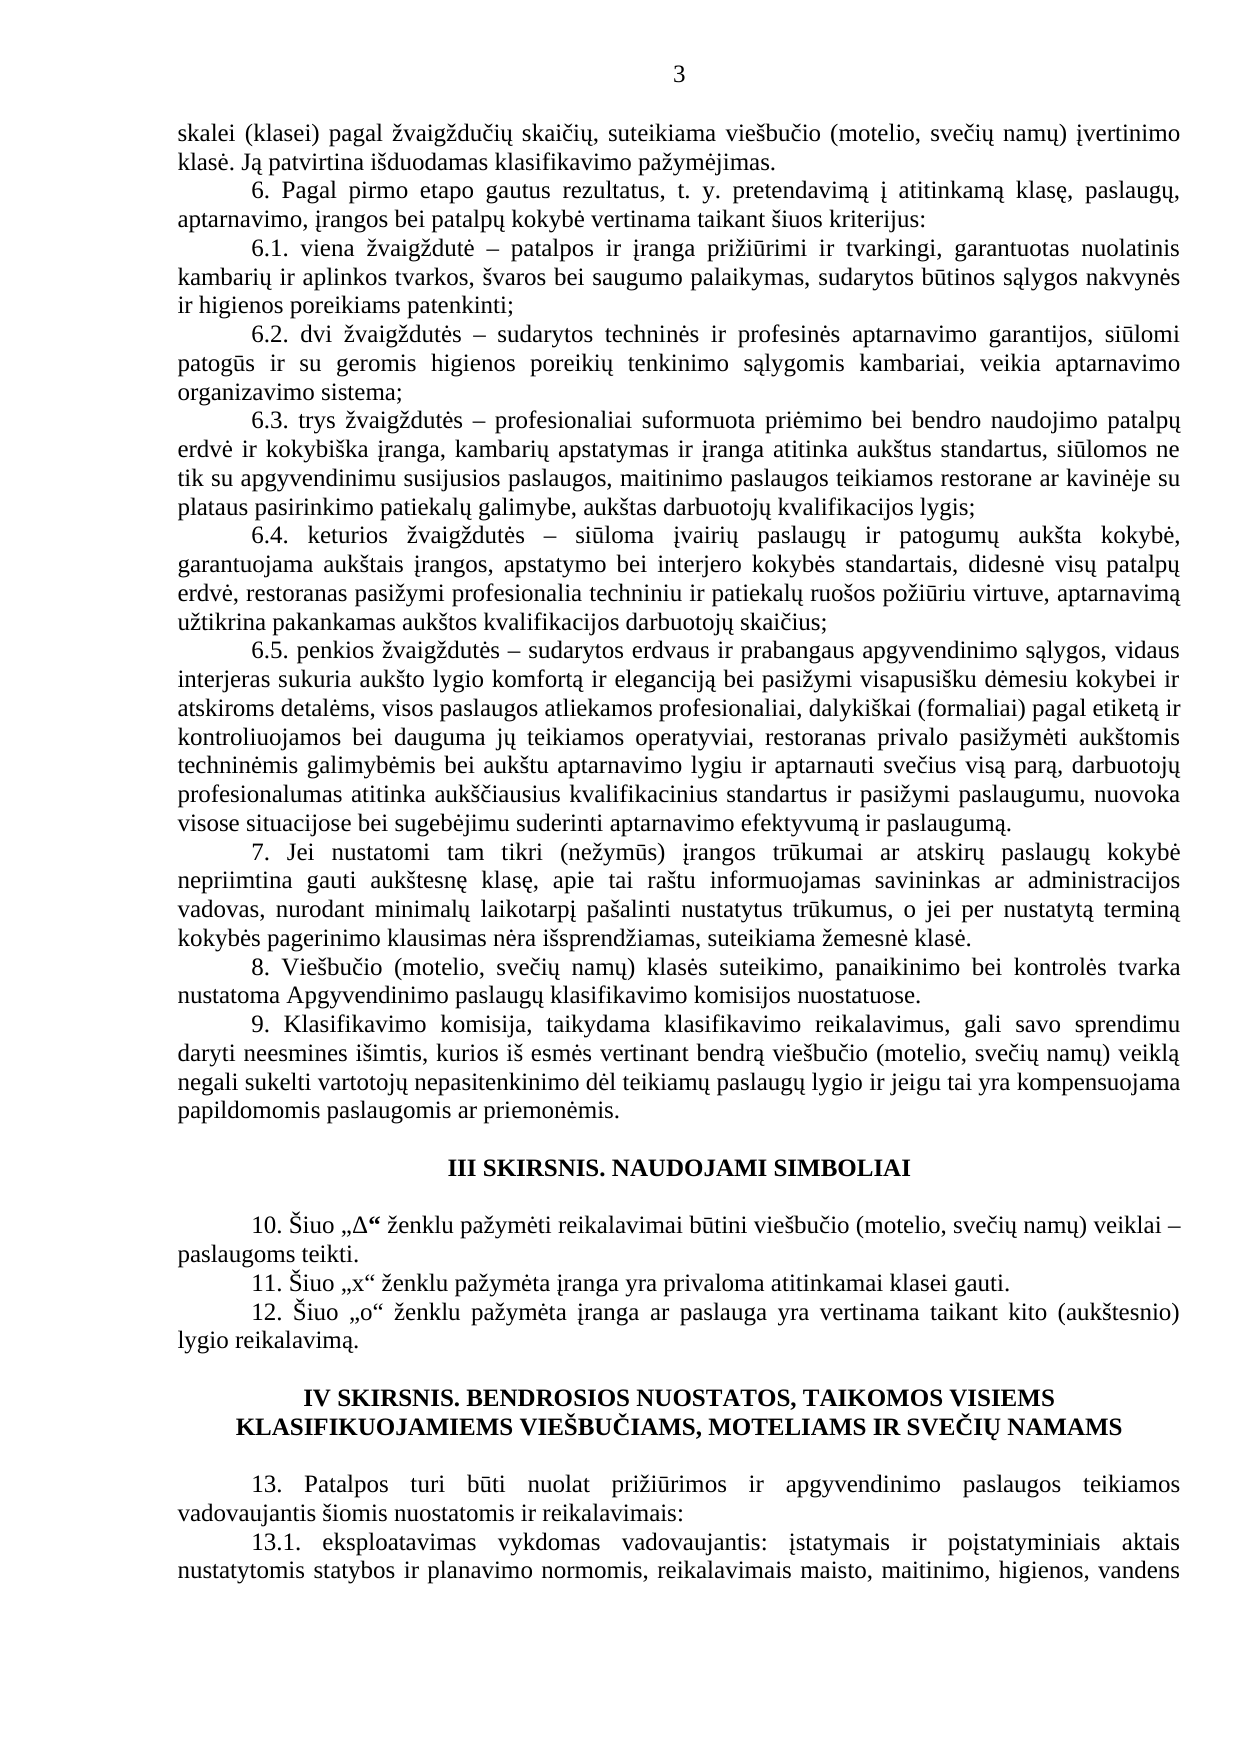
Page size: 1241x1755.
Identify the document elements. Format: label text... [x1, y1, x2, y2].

text 11. Šiuo „x“ ženklu pažymėta įranga yra privaloma atitinkamai klasei gauti. [177, 1268, 1181, 1297]
text 6.2. dvi žvaigždutės – sudarytos techninės ir profesinės aptarnavimo garantijos, siūlomi patogūs ir su geromis higienos poreikių tenkinimo sąlygomis kambariai, veikia aptarnavimo organizavimo sistema; [177, 319, 1181, 406]
text III SKIRSNIS. NAUDOJAMI SIMBOLIAI [177, 1153, 1181, 1182]
text 6. Pagal pirmo etapo gautus rezultatus, t. y. pretendavimą į atitinkamą klasę, paslaugų, aptarnavimo, įrangos bei patalpų kokybė vertinama taikant šiuos kriterijus: [177, 176, 1181, 233]
text 13. Patalpos turi būti nuolat prižiūrimos ir apgyvendinimo paslaugos teikiamos vadovaujantis šiomis nuostatomis ir reikalavimais: [177, 1469, 1181, 1527]
text 6.5. penkios žvaigždutės – sudarytos erdvaus ir prabangaus apgyvendinimo sąlygos, vidaus interjeras sukuria aukšto lygio komfortą ir eleganciją bei pasižymi visapusišku dėmesiu kokybei ir atskiroms detalėms, visos paslaugos atliekamos profesionaliai, dalykiškai (formaliai) pagal etiketą ir kontroliuojamos bei dauguma jų teikiamos operatyviai, restoranas privalo pasižymėti aukštomis techninėmis galimybėmis bei aukštu aptarnavimo lygiu ir aptarnauti svečius visą parą, darbuotojų profesionalumas atitinka aukščiausius kvalifikacinius standartus ir pasižymi paslaugumu, nuovoka visose situacijose bei sugebėjimu suderinti aptarnavimo efektyvumą ir paslaugumą. [177, 636, 1181, 837]
text 10. Šiuo „Δ“ ženklu pažymėti reikalavimai būtini viešbučio (motelio, svečių namų) veiklai – paslaugoms teikti. [177, 1211, 1181, 1268]
text IV SKIRSNIS. BENDROSIOS NUOSTATOS, TAIKOMOS VISIEMS KLASIFIKUOJAMIEMS VIEŠBUČIAMS, MOTELIAMS IR SVEČIŲ NAMAMS [177, 1383, 1181, 1441]
text skalei (klasei) pagal žvaigždučių skaičių, suteikiama viešbučio (motelio, svečių namų) įvertinimo klasė. Ją patvirtina išduodamas klasifikavimo pažymėjimas. [177, 118, 1181, 176]
text 7. Jei nustatomi tam tikri (nežymūs) įrangos trūkumai ar atskirų paslaugų kokybė nepriimtina gauti aukštesnę klasę, apie tai raštu informuojamas savininkas ar administracijos vadovas, nurodant minimalų laikotarpį pašalinti nustatytus trūkumus, o jei per nustatytą terminą kokybės pagerinimo klausimas nėra išsprendžiamas, suteikiama žemesnė klasė. [177, 837, 1181, 952]
text 6.1. viena žvaigždutė – patalpos ir įranga prižiūrimi ir tvarkingi, garantuotas nuolatinis kambarių ir aplinkos tvarkos, švaros bei saugumo palaikymas, sudarytos būtinos sąlygos nakvynės ir higienos poreikiams patenkinti; [177, 233, 1181, 319]
text 6.4. keturios žvaigždutės – siūloma įvairių paslaugų ir patogumų aukšta kokybė, garantuojama aukštais įrangos, apstatymo bei interjero kokybės standartais, didesnė visų patalpų erdvė, restoranas pasižymi profesionalia techniniu ir patiekalų ruošos požiūriu virtuve, aptarnavimą užtikrina pakankamas aukštos kvalifikacijos darbuotojų skaičius; [177, 521, 1181, 636]
text 12. Šiuo „o“ ženklu pažymėta įranga ar paslauga yra vertinama taikant kito (aukštesnio) lygio reikalavimą. [177, 1297, 1181, 1354]
text 6.3. trys žvaigždutės – profesionaliai suformuota priėmimo bei bendro naudojimo patalpų erdvė ir kokybiška įranga, kambarių apstatymas ir įranga atitinka aukštus standartus, siūlomos ne tik su apgyvendinimu susijusios paslaugos, maitinimo paslaugos teikiamos restorane ar kavinėje su plataus pasirinkimo patiekalų galimybe, aukštas darbuotojų kvalifikacijos lygis; [177, 406, 1181, 521]
text 13.1. eksploatavimas vykdomas vadovaujantis: įstatymais ir poįstatyminiais aktais nustatytomis statybos ir planavimo normomis, reikalavimais maisto, maitinimo, higienos, vandens [177, 1527, 1181, 1584]
text 8. Viešbučio (motelio, svečių namų) klasės suteikimo, panaikinimo bei kontrolės tvarka nustatoma Apgyvendinimo paslaugų klasifikavimo komisijos nuostatuose. [177, 952, 1181, 1009]
text 9. Klasifikavimo komisija, taikydama klasifikavimo reikalavimus, gali savo sprendimu daryti neesmines išimtis, kurios iš esmės vertinant bendrą viešbučio (motelio, svečių namų) veiklą negali sukelti vartotojų nepasitenkinimo dėl teikiamų paslaugų lygio ir jeigu tai yra kompensuojama papildomomis paslaugomis ar priemonėmis. [177, 1009, 1181, 1124]
